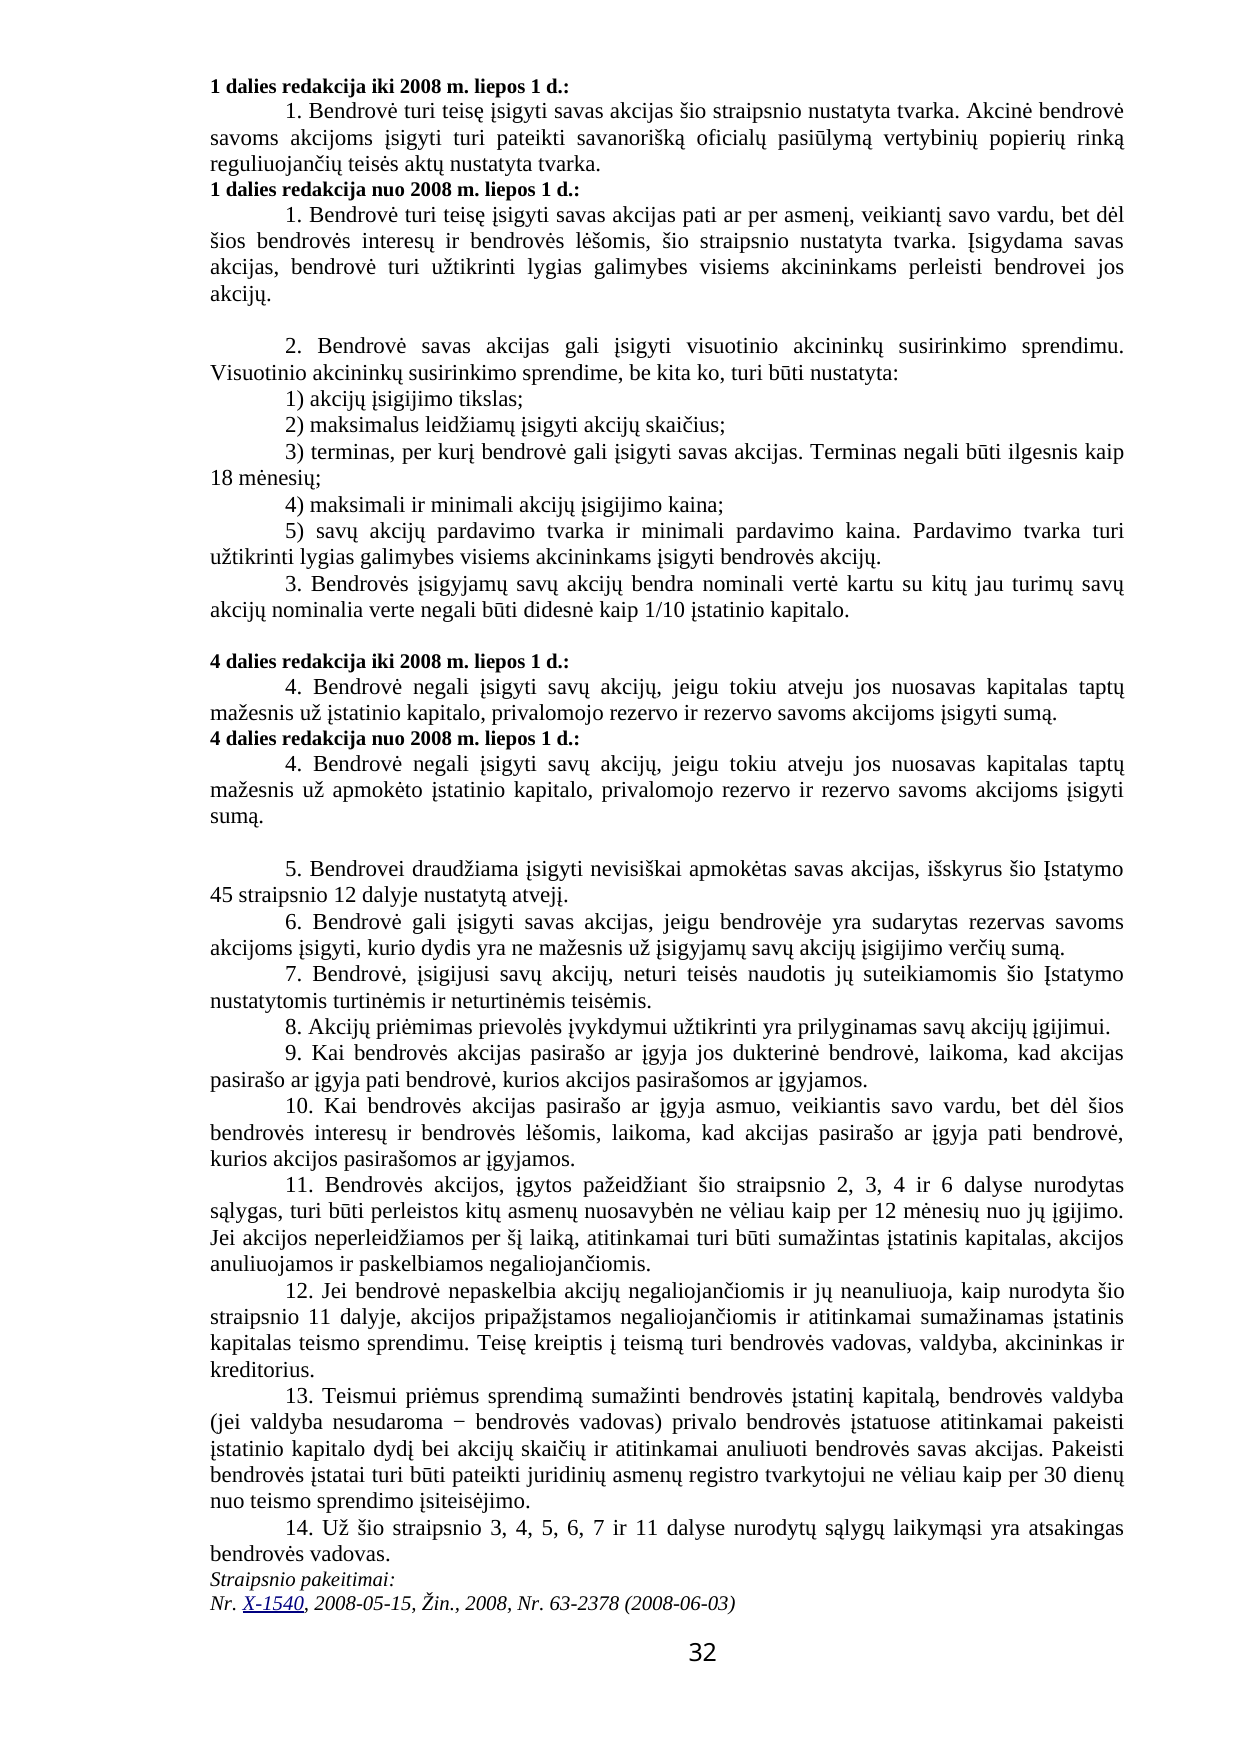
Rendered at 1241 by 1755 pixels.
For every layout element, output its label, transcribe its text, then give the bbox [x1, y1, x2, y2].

text 4. Bendrovė negali įsigyti savų akcijų, jeigu tokiu atveju jos nuosavas kapitalas taptų mažesnis už įstatinio kapitalo, privalomojo rezervo ir rezervo savoms akcijoms įsigyti sumą. [210, 673, 1126, 726]
text 13. Teismui priėmus sprendimą sumažinti bendrovės įstatinį kapitalą, bendrovės valdyba (jei valdyba nesudaroma − bendrovės vadovas) privalo bendrovės įstatuose atitinkamai pakeisti įstatinio kapitalo dydį bei akcijų skaičių ir atitinkamai anuliuoti bendrovės savas akcijas. Pakeisti bendrovės įstatai turi būti pateikti juridinių asmenų registro tvarkytojui ne vėliau kaip per 30 dienų nuo teismo sprendimo įsiteisėjimo. [210, 1382, 1126, 1514]
text 14. Už šio straipsnio 3, 4, 5, 6, 7 ir 11 dalyse nurodytų sąlygų laikymąsi yra atsakingas bendrovės vadovas. [210, 1514, 1126, 1567]
text 2) maksimalus leidžiamų įsigyti akcijų skaičius; [210, 412, 1126, 438]
text 1 dalies redakcija iki 2008 m. liepos 1 d.: [210, 73, 1126, 98]
text 2. Bendrovė savas akcijas gali įsigyti visuotinio akcininkų susirinkimo sprendimu. Visuotinio akcininkų susirinkimo sprendime, be kita ko, turi būti nustatyta: [210, 332, 1126, 385]
text 12. Jei bendrovė nepaskelbia akcijų negaliojančiomis ir jų neanuliuoja, kaip nurodyta šio straipsnio 11 dalyje, akcijos pripažįstamos negaliojančiomis ir atitinkamai sumažinamas įstatinis kapitalas teismo sprendimu. Teisę kreiptis į teismą turi bendrovės vadovas, valdyba, akcininkas ir kreditorius. [210, 1277, 1126, 1382]
text 9. Kai bendrovės akcijas pasirašo ar įgyja jos dukterinė bendrovė, laikoma, kad akcijas pasirašo ar įgyja pati bendrovė, kurios akcijos pasirašomos ar įgyjamos. [210, 1039, 1126, 1092]
text 5. Bendrovei draudžiama įsigyti nevisiškai apmokėtas savas akcijas, išskyrus šio Įstatymo 45 straipsnio 12 dalyje nustatytą atvejį. [210, 855, 1126, 908]
text 10. Kai bendrovės akcijas pasirašo ar įgyja asmuo, veikiantis savo vardu, bet dėl šios bendrovės interesų ir bendrovės lėšomis, laikoma, kad akcijas pasirašo ar įgyja pati bendrovė, kurios akcijos pasirašomos ar įgyjamos. [210, 1092, 1126, 1171]
text 6. Bendrovė gali įsigyti savas akcijas, jeigu bendrovėje yra sudarytas rezervas savoms akcijoms įsigyti, kurio dydis yra ne mažesnis už įsigyjamų savų akcijų įsigijimo verčių sumą. [210, 908, 1126, 960]
text 1. Bendrovė turi teisę įsigyti savas akcijas šio straipsnio nustatyta tvarka. Akcinė bendrovė savoms akcijoms įsigyti turi pateikti savanorišką oficialų pasiūlymą vertybinių popierių rinką reguliuojančių teisės aktų nustatyta tvarka. [210, 98, 1126, 177]
text 11. Bendrovės akcijos, įgytos pažeidžiant šio straipsnio 2, 3, 4 ir 6 dalyse nurodytas sąlygas, turi būti perleistos kitų asmenų nuosavybėn ne vėliau kaip per 12 mėnesių nuo jų įgijimo. Jei akcijos neperleidžiamos per šį laiką, atitinkamai turi būti sumažintas įstatinis kapitalas, akcijos anuliuojamos ir paskelbiamos negaliojančiomis. [210, 1171, 1126, 1277]
text 8. Akcijų priėmimas prievolės įvykdymui užtikrinti yra prilyginamas savų akcijų įgijimui. [210, 1013, 1126, 1039]
text 4 dalies redakcija iki 2008 m. liepos 1 d.: [210, 649, 1126, 673]
text 5) savų akcijų pardavimo tvarka ir minimali pardavimo kaina. Pardavimo tvarka turi užtikrinti lygias galimybes visiems akcininkams įsigyti bendrovės akcijų. [210, 517, 1126, 570]
text 1 dalies redakcija nuo 2008 m. liepos 1 d.: [210, 177, 1126, 201]
text 3) terminas, per kurį bendrovė gali įsigyti savas akcijas. Terminas negali būti ilgesnis kaip 18 mėnesių; [210, 438, 1126, 491]
text 1) akcijų įsigijimo tikslas; [210, 385, 1126, 412]
text Straipsnio pakeitimai: [210, 1567, 1126, 1591]
text 3. Bendrovės įsigyjamų savų akcijų bendra nominali vertė kartu su kitų jau turimų savų akcijų nominalia verte negali būti didesnė kaip 1/10 įstatinio kapitalo. [210, 570, 1126, 622]
text 1. Bendrovė turi teisę įsigyti savas akcijas pati ar per asmenį, veikiantį savo vardu, bet dėl šios bendrovės interesų ir bendrovės lėšomis, šio straipsnio nustatyta tvarka. Įsigydama savas akcijas, bendrovė turi užtikrinti lygias galimybes visiems akcininkams perleisti bendrovei jos akcijų. [210, 201, 1126, 306]
text Nr. X-1540, 2008-05-15, Žin., 2008, Nr. 63-2378 (2008-06-03) [210, 1591, 1126, 1615]
text 7. Bendrovė, įsigijusi savų akcijų, neturi teisės naudotis jų suteikiamomis šio Įstatymo nustatytomis turtinėmis ir neturtinėmis teisėmis. [210, 960, 1126, 1013]
text 4. Bendrovė negali įsigyti savų akcijų, jeigu tokiu atveju jos nuosavas kapitalas taptų mažesnis už apmokėto įstatinio kapitalo, privalomojo rezervo ir rezervo savoms akcijoms įsigyti sumą. [210, 749, 1126, 829]
text 4) maksimali ir minimali akcijų įsigijimo kaina; [210, 491, 1126, 517]
text 4 dalies redakcija nuo 2008 m. liepos 1 d.: [210, 726, 1126, 749]
